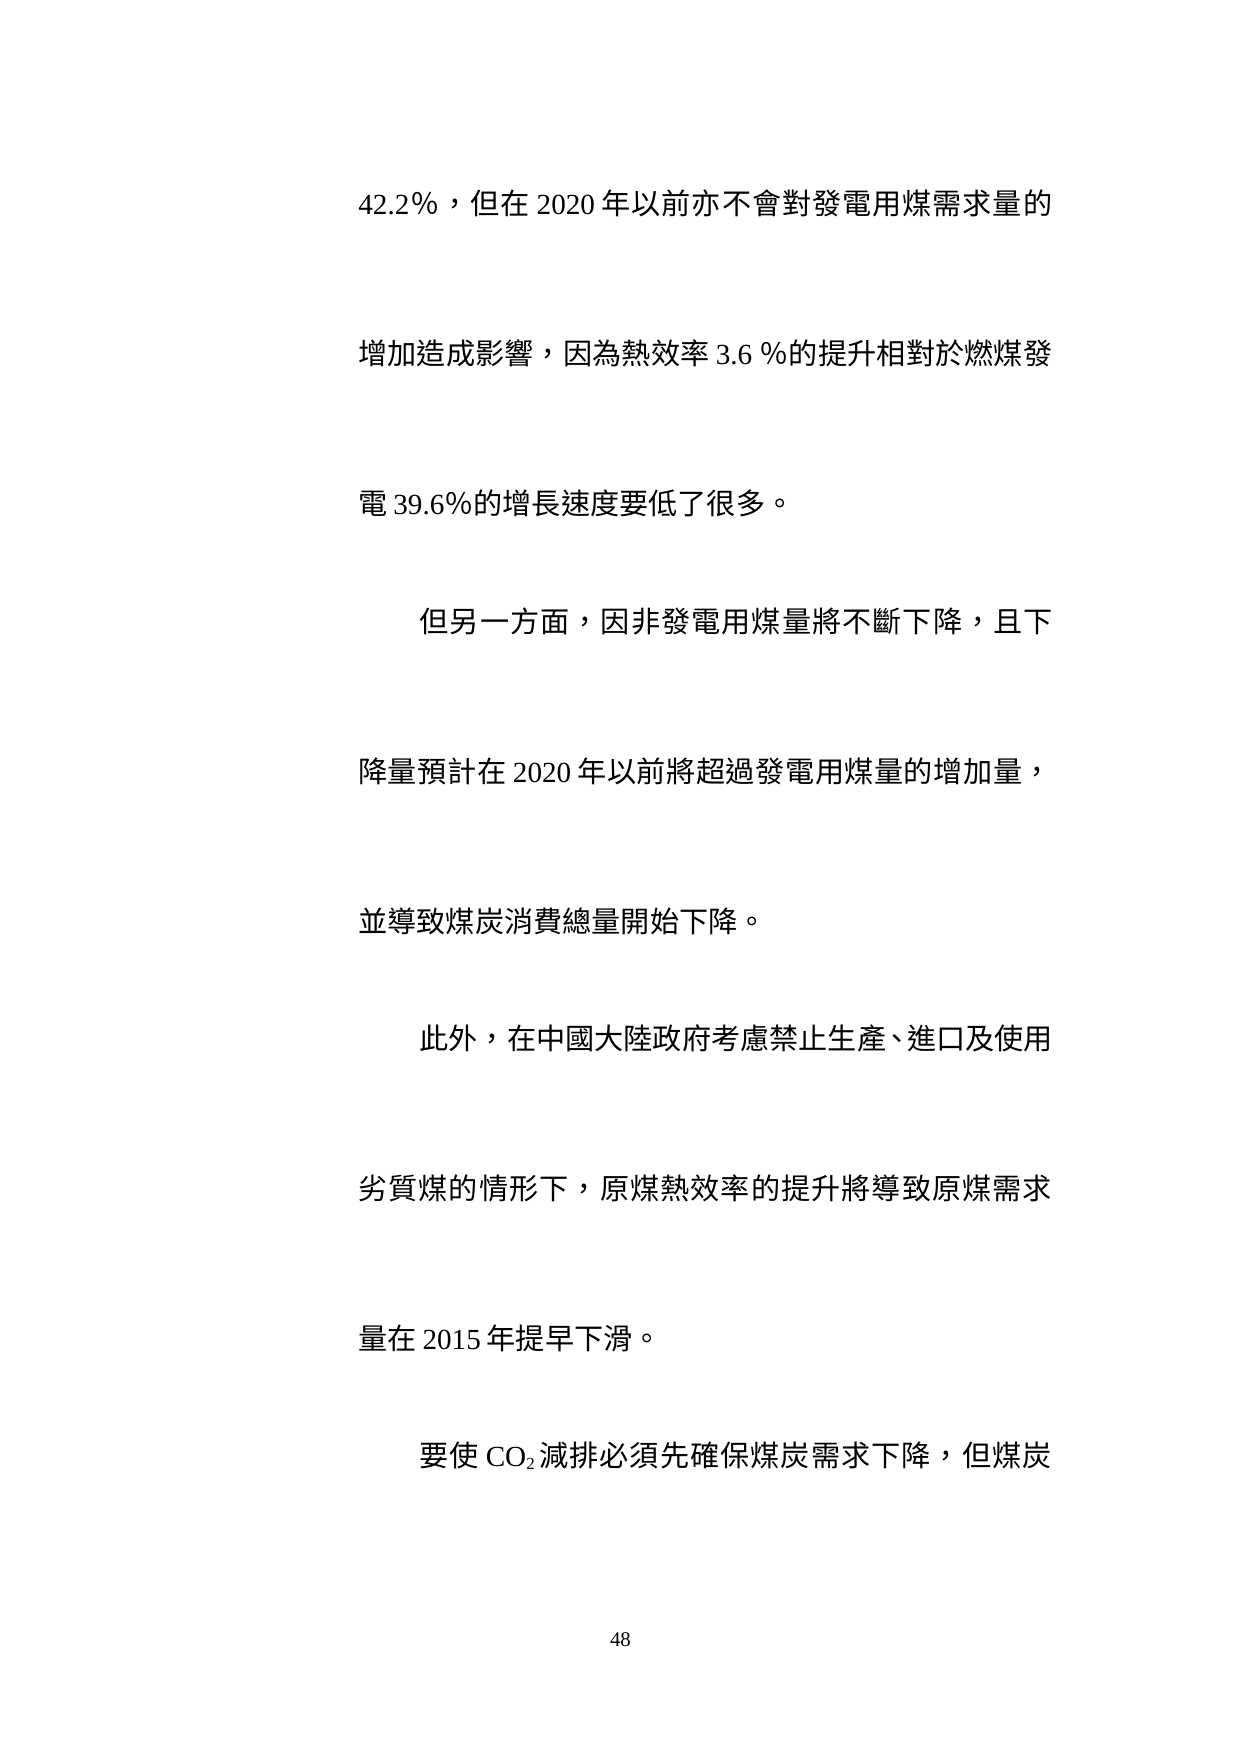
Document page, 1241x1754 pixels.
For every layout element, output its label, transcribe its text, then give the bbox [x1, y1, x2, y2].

text 但另一方面，因非發電用煤量將不斷下降，且下降量預計在2020年以前將超過發電用煤量的增加量，並導致煤炭消費總量開始下降。 [358, 582, 1053, 957]
text 要使CO2減排必須先確保煤炭需求下降，但煤炭需求下降後並不一定能降低CO2排放量。中國大陸的CO2-GDP密集度預計在2020年以前將從2005年的水平減少29.7％，但總排放量將從86億噸增加至98億噸。雖然總排放在2020年之前不太可能下降，但用煤需求的下降將導致CO2總排放開始減少，時間約在2020年代前期，或至少2030年左右。 [358, 1416, 1053, 1491]
text 此外，在中國大陸政府考慮禁止生產、進口及使用劣質煤的情形下，原煤熱效率的提升將導致原煤需求量在2015年提早下滑。 [358, 999, 1053, 1374]
text 即使非燃煤發電成長速度將比總發電量更快，仍不足以彌補電力需求的增加，且在2020年以前也無法減緩燃煤發電量增加的趨勢，那是因為非燃煤發電的比例過小，在2013年僅佔總發電量的26.7 ％。同時間，平均熱效率將從2013年的40.7％提高到2020年的42.2％，但在2020年以前亦不會對發電用煤需求量的增加造成影響，因為熱效率3.6 ％的提升相對於燃煤發電39.6％的增長速度要低了很多。 [358, 164, 1053, 539]
